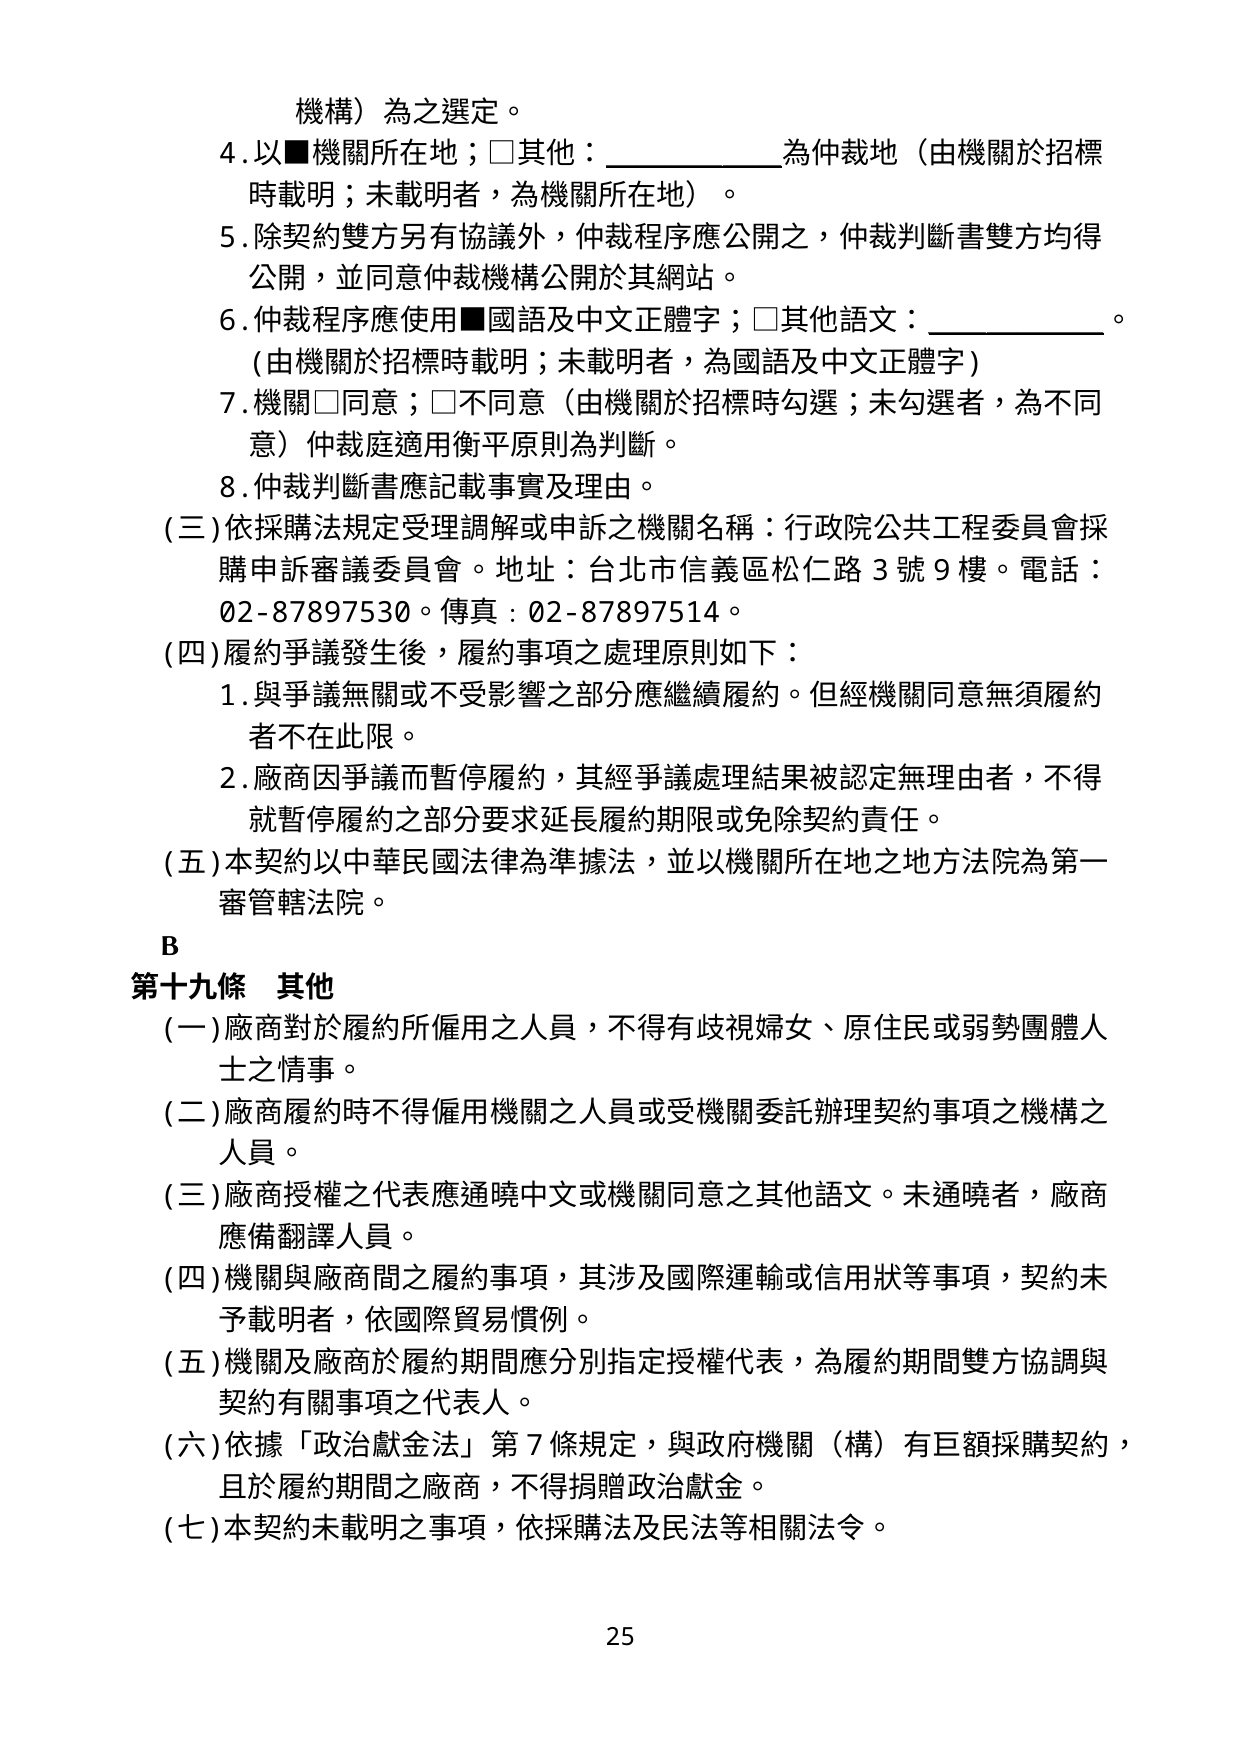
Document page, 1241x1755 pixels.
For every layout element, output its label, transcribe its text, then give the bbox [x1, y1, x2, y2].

text  [159, 922, 1110, 964]
text (三)廠商授權之代表應通曉中文或機關同意之其他語文。未通曉者，廠商應備翻譯人員。 [159, 1172, 1110, 1255]
text (五)機關及廠商於履約期間應分別指定授權代表，為履約期間雙方協調與契約有關事項之代表人。 [159, 1339, 1110, 1422]
text (四)機關與廠商間之履約事項，其涉及國際運輸或信用狀等事項，契約未予載明者，依國際貿易慣例。 [159, 1255, 1110, 1339]
text 第十九條 其他 [130, 964, 1110, 1005]
text (一)廠商對於履約所僱用之人員，不得有歧視婦女、原住民或弱勢團體人士之情事。 [159, 1005, 1110, 1089]
text 5.除契約雙方另有協議外，仲裁程序應公開之，仲裁判斷書雙方均得公開，並同意仲裁機構公開於其網站。 [218, 214, 1104, 297]
text 6.仲裁程序應使用■國語及中文正體字；□其他語文：＿＿＿＿＿＿。(由機關於招標時載明；未載明者，為國語及中文正體字) [218, 297, 1104, 380]
text 8.仲裁判斷書應記載事實及理由。 [218, 464, 1104, 505]
text (二)廠商履約時不得僱用機關之人員或受機關委託辦理契約事項之機構之人員。 [159, 1089, 1110, 1172]
text 7.機關□同意；□不同意（由機關於招標時勾選；未勾選者，為不同意）仲裁庭適用衡平原則為判斷。 [218, 380, 1104, 464]
text (三)依採購法規定受理調解或申訴之機關名稱：行政院公共工程委員會採購申訴審議委員會。地址：台北市信義區松仁路3號9樓。電話：02-87897530。傳真﹕02-87897514。 [159, 505, 1110, 630]
text (五)本契約以中華民國法律為準據法，並以機關所在地之地方法院為第一審管轄法院。 [159, 839, 1110, 922]
text 機構）為之選定。 [248, 89, 1110, 130]
text (四)履約爭議發生後，履約事項之處理原則如下： [159, 630, 1110, 672]
text (六)依據「政治獻金法」第7條規定，與政府機關（構）有巨額採購契約，且於履約期間之廠商，不得捐贈政治獻金。 [159, 1422, 1110, 1505]
text (七)本契約未載明之事項，依採購法及民法等相關法令。 [159, 1505, 1110, 1547]
text 1.與爭議無關或不受影響之部分應繼續履約。但經機關同意無須履約者不在此限。 [218, 672, 1104, 755]
text 2.廠商因爭議而暫停履約，其經爭議處理結果被認定無理由者，不得就暫停履約之部分要求延長履約期限或免除契約責任。 [218, 755, 1104, 839]
text 4.以■機關所在地；□其他：＿＿＿＿＿＿為仲裁地（由機關於招標時載明；未載明者，為機關所在地）。 [218, 130, 1104, 214]
